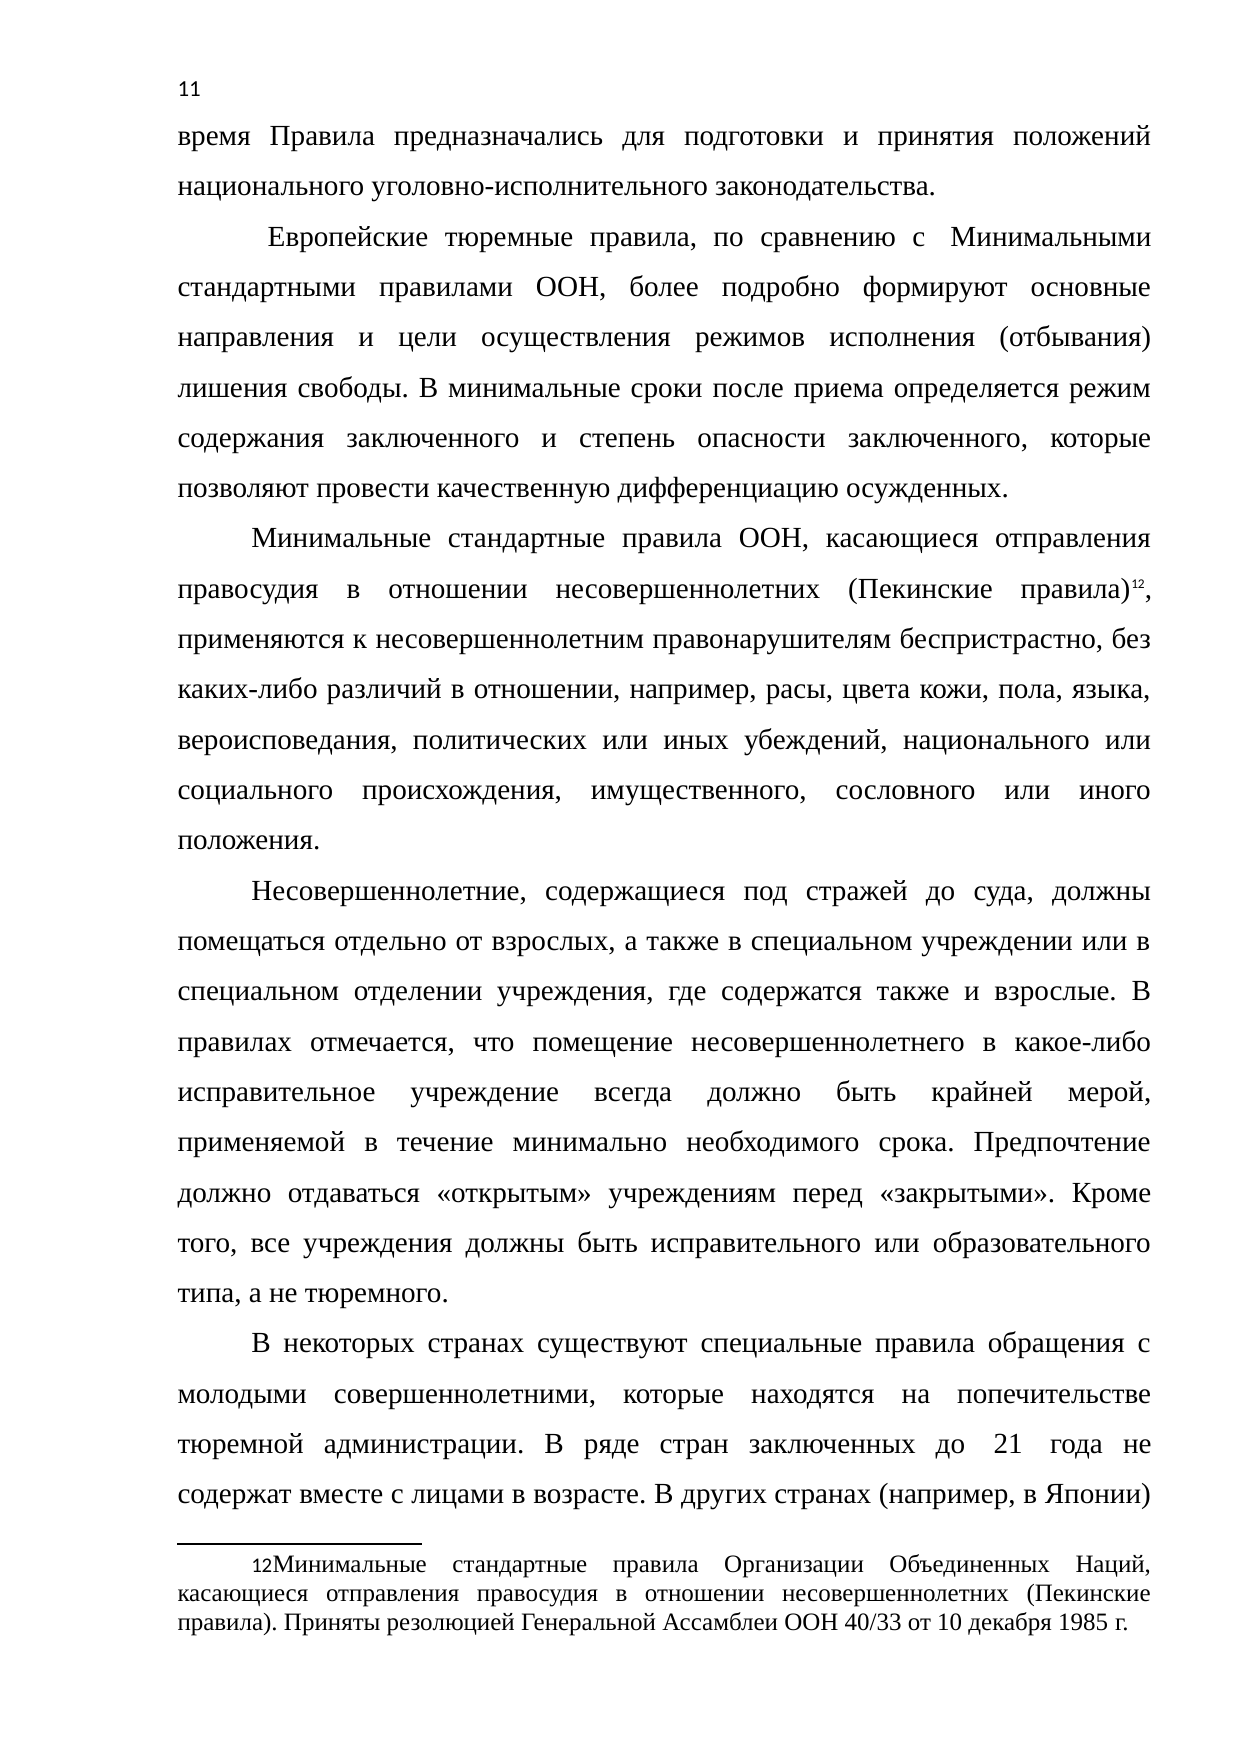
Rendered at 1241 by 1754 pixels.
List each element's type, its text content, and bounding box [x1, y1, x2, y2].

text Минимальные стандартные правила ООН, касающиеся отправления правосудия в отношении несовершеннолетних (Пекинские правила), применяются к несовершеннолетним правонарушителям беспристрастно, без каких-либо различий в отношении, например, расы, цвета кожи, пола, языка, вероисповедания, политических или иных убеждений, национального или социального происхождения, имущественного, сословного или иного положения. [177, 521, 1152, 856]
text Европейские тюремные правила, по сравнению с Минимальными стандартными правилами ООН, более подробно формируют основные направления и цели осуществления режимов исполнения (отбывания) лишения свободы. В минимальные сроки после приема определяется режим содержания заключенного и степень опасности заключенного, которые позволяют провести качественную дифференциацию осужденных. [177, 219, 1152, 504]
text время Правила предназначались для подготовки и принятия положений национального уголовно-исполнительного законодательства. [177, 118, 1152, 202]
text Минимальные стандартные правила Организации Объединенных Наций, касающиеся отправления правосудия в отношении несовершеннолетних (Пекинские правила). Приняты резолюцией Генеральной Ассамблеи ООН 40/33 от 10 декабря 1985 г. [177, 1549, 1152, 1636]
text В некоторых странах существуют специальные правила обращения с молодыми совершеннолетними, которые находятся на попечительстве тюремной администрации. В ряде стран заключенных до 21 года не содержат вместе с лицами в возрасте. В других странах (например, в Японии) [177, 1326, 1152, 1510]
text Несовершеннолетние, содержащиеся под стражей до суда, должны помещаться отдельно от взрослых, а также в специальном учреждении или в специальном отделении учреждения, где содержатся также и взрослые. В правилах отмечается, что помещение несовершеннолетнего в какое-либо исправительное учреждение всегда должно быть крайней мерой, применяемой в течение минимально необходимого срока. Предпочтение должно отдаваться «открытым» учреждениям перед «закрытыми». Кроме того, все учреждения должны быть исправительного или образовательного типа, а не тюремного. [177, 873, 1152, 1309]
